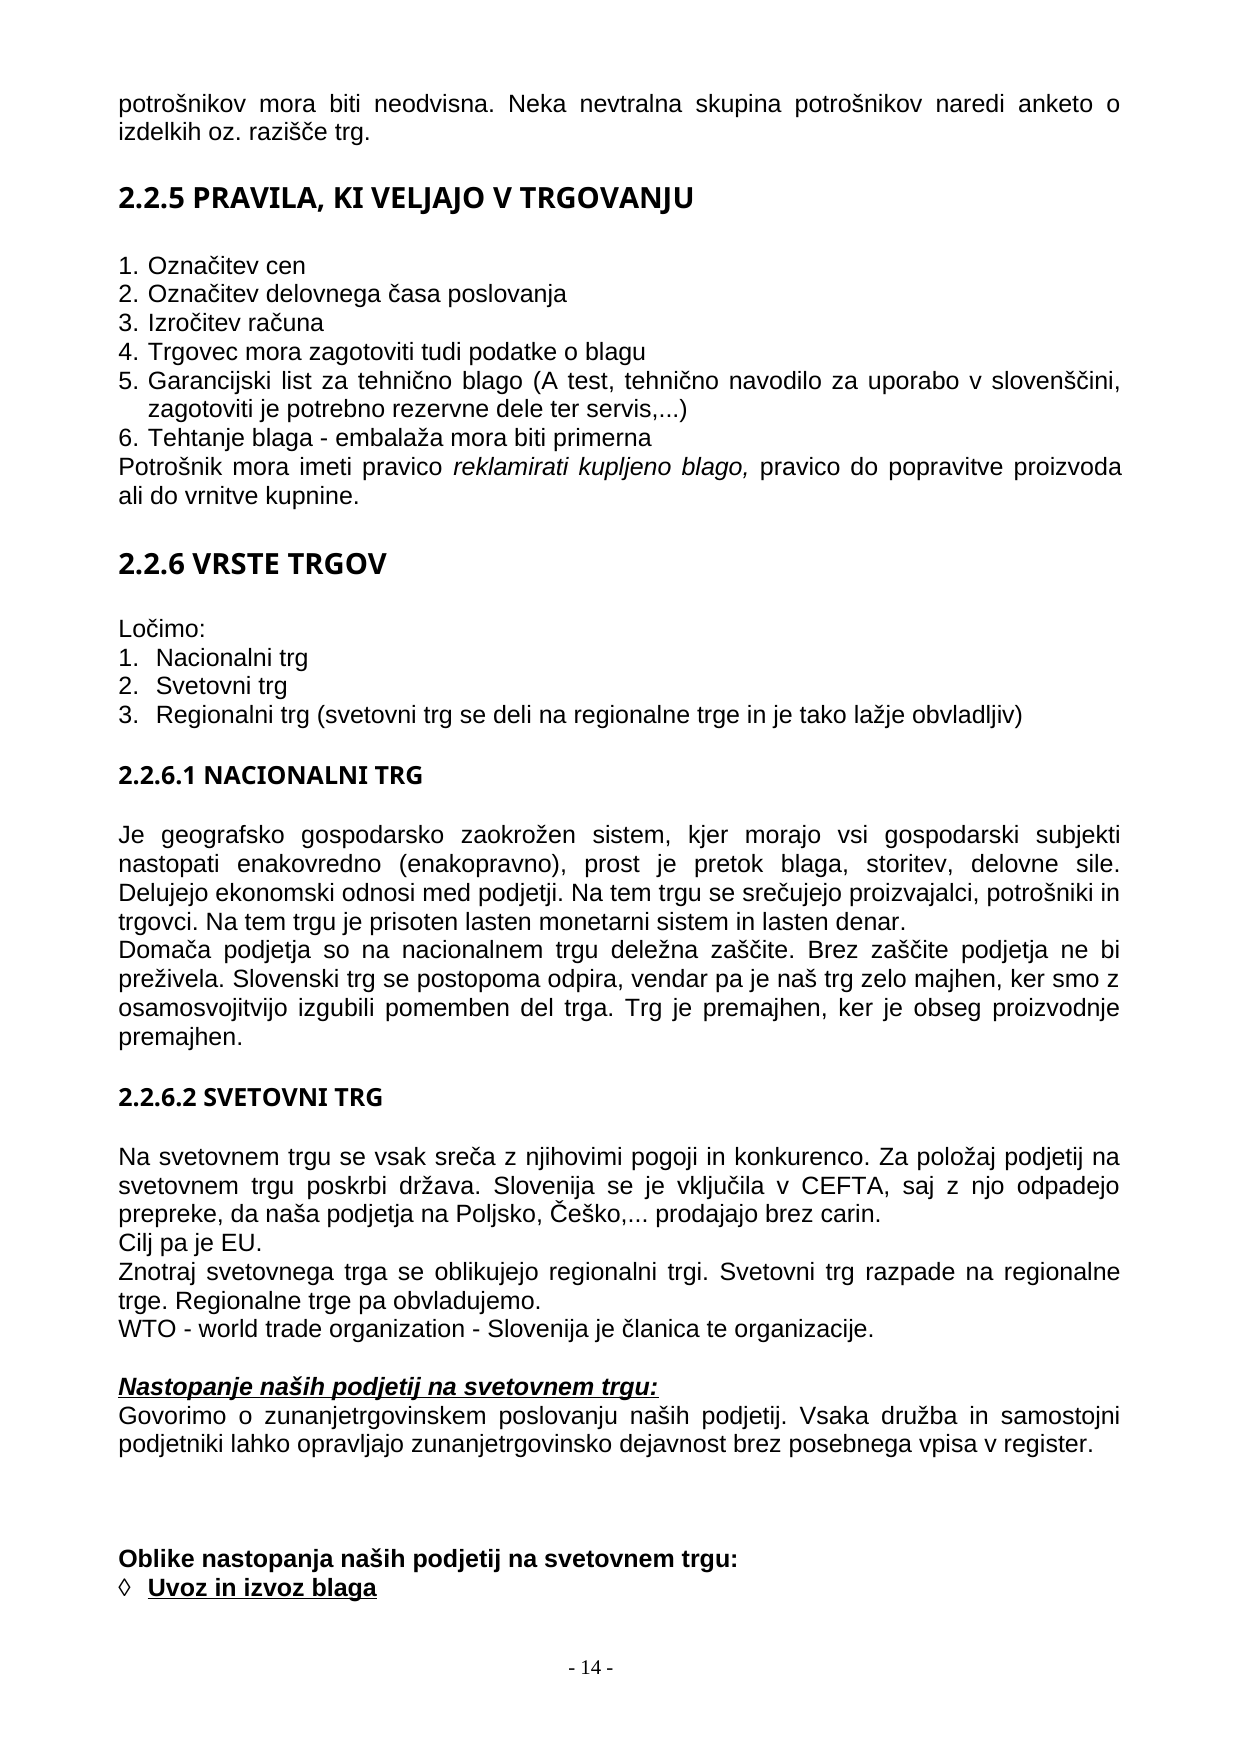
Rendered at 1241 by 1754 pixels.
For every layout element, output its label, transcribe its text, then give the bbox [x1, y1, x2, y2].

list Trgovec mora zagotoviti tudi podatke o blagu [118, 337, 1122, 366]
list Garancijski list za tehnično blago (A test, tehnično navodilo za uporabo v slovenščini, zagotoviti je potrebno rezervne dele ter servis,...) [118, 366, 1122, 423]
text Je geografsko gospodarsko zaokrožen sistem, kjer morajo vsi gospodarski subjekti nastopati enakovredno (enakopravno), prost je pretok blaga, storitev, delovne sile. Delujejo ekonomski odnosi med podjetji. Na tem trgu se srečujejo proizvajalci, potrošniki in trgovci. Na tem trgu je prisoten lasten monetarni sistem in lasten denar. [118, 820, 1122, 935]
text 2.2.6.1 Nacionalni trg [118, 758, 1122, 792]
text Nastopanje naših podjetij na svetovnem trgu: [118, 1372, 1122, 1401]
text Oblike nastopanja naših podjetij na svetovnem trgu: [118, 1544, 1122, 1573]
list Označitev cen [118, 251, 1122, 279]
text 2.2.5 PRAVILA, KI VELJAJO V TRGOVANJU [118, 177, 1122, 217]
text Domača podjetja so na nacionalnem trgu deležna zaščite. Brez zaščite podjetja ne bi preživela. Slovenski trg se postopoma odpira, vendar pa je naš trg zelo majhen, ker smo z osamosvojitvijo izgubili pomemben del trga. Trg je premajhen, ker je obseg proizvodnje premajhen. [118, 935, 1122, 1050]
text 2.2.6 VRSTE TRGOV [118, 543, 1122, 583]
list Označitev delovnega časa poslovanja [118, 279, 1122, 308]
list Svetovni trg [118, 671, 1122, 700]
text Potrošnik mora imeti pravico reklamirati kupljeno blago, pravico do popravitve proizvoda ali do vrnitve kupnine. [118, 452, 1122, 509]
text Znotraj svetovnega trga se oblikujejo regionalni trgi. Svetovni trg razpade na regionalne trge. Regionalne trge pa obvladujemo. [118, 1257, 1122, 1314]
text potrošnikov mora biti neodvisna. Neka nevtralna skupina potrošnikov naredi anketo o izdelkih oz. razišče trg. [118, 89, 1122, 146]
list Uvoz in izvoz blaga [118, 1573, 1122, 1602]
text Ločimo: [118, 614, 1122, 643]
list Izročitev računa [118, 308, 1122, 337]
list Regionalni trg (svetovni trg se deli na regionalne trge in je tako lažje obvladljiv) [118, 700, 1122, 729]
text Govorimo o zunanjetrgovinskem poslovanju naših podjetij. Vsaka družba in samostojni podjetniki lahko opravljajo zunanjetrgovinsko dejavnost brez posebnega vpisa v register. [118, 1401, 1122, 1458]
text WTO - world trade organization - Slovenija je članica te organizacije. [118, 1314, 1122, 1343]
text Na svetovnem trgu se vsak sreča z njihovimi pogoji in konkurenco. Za položaj podjetij na svetovnem trgu poskrbi država. Slovenija se je vključila v CEFTA, saj z njo odpadejo prepreke, da naša podjetja na Poljsko, Češko,... prodajajo brez carin. [118, 1142, 1122, 1228]
text Cilj pa je EU. [118, 1228, 1122, 1257]
list Nacionalni trg [118, 643, 1122, 671]
text 2.2.6.2 Svetovni trg [118, 1079, 1122, 1113]
list Tehtanje blaga - embalaža mora biti primerna [118, 423, 1122, 452]
